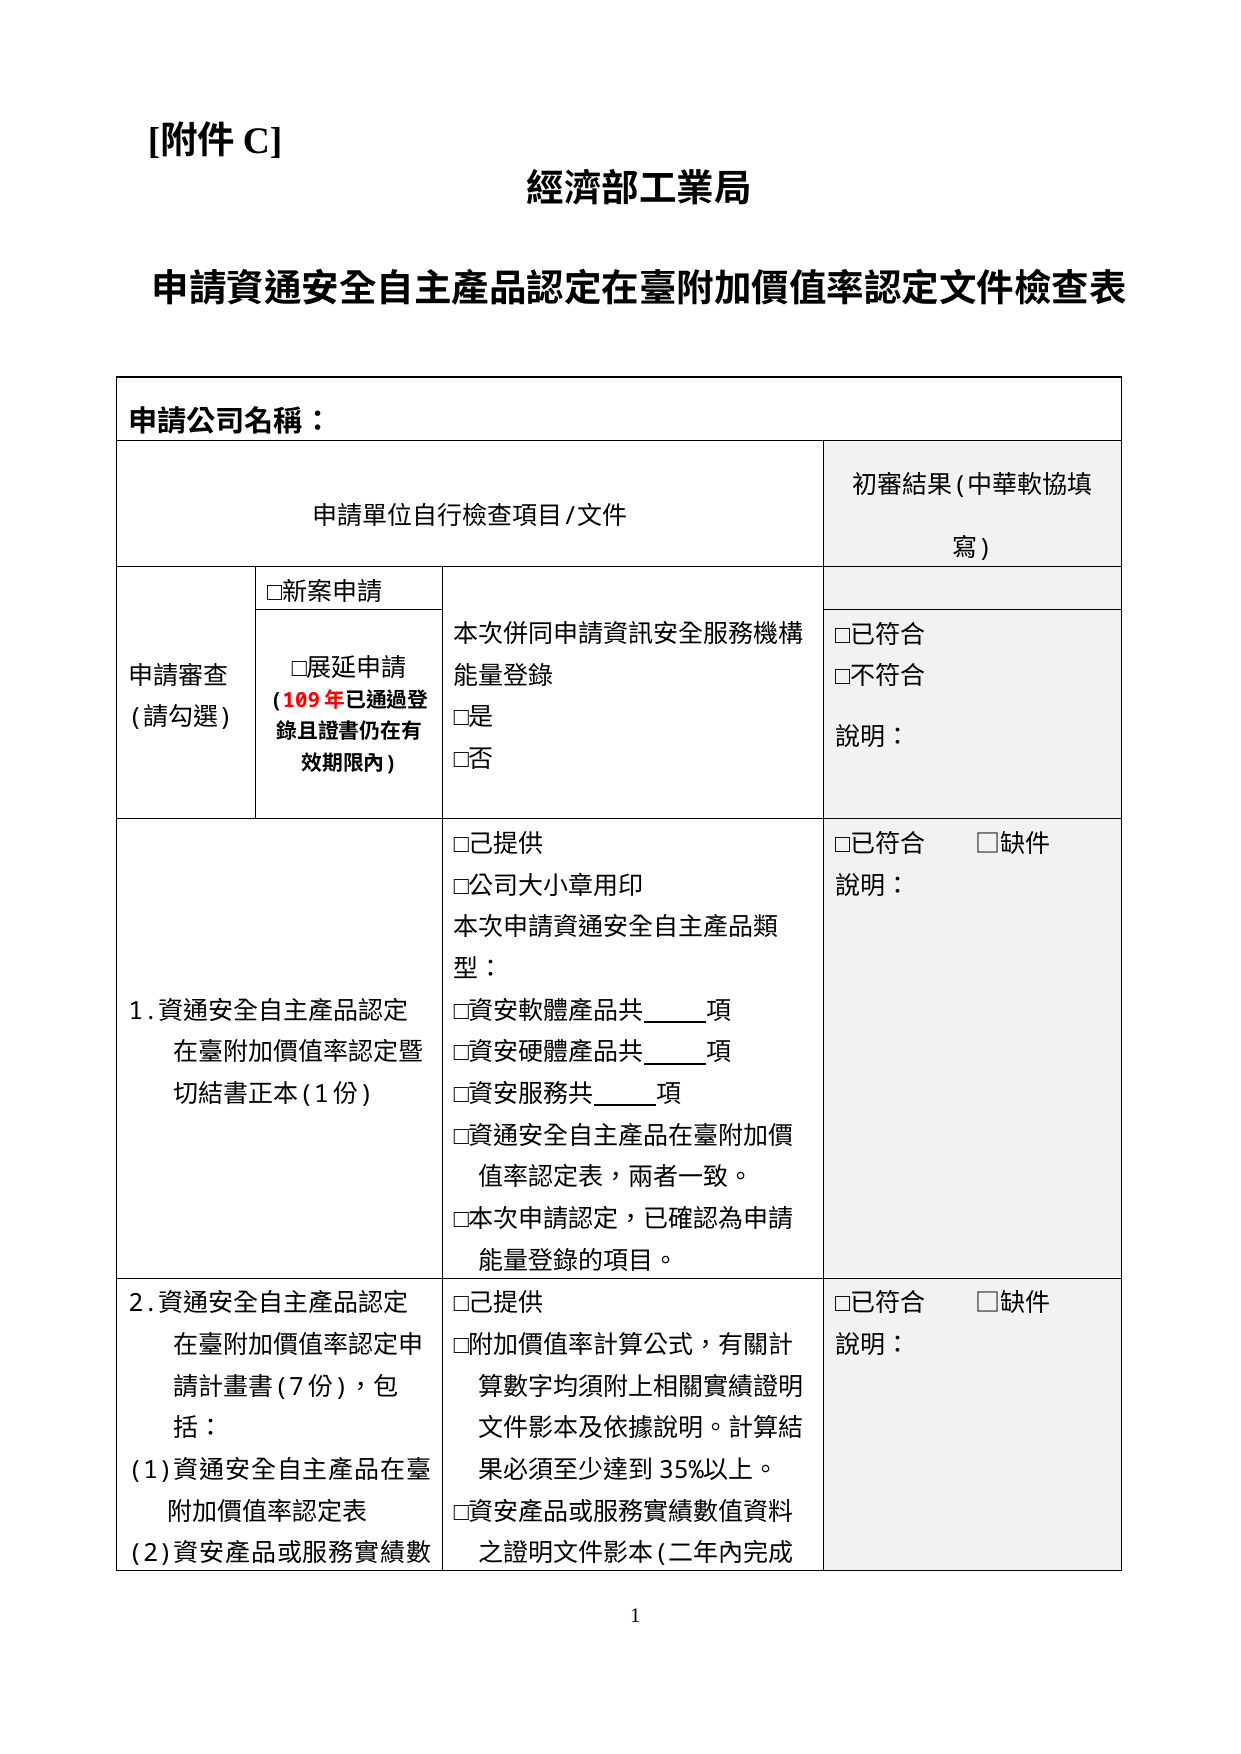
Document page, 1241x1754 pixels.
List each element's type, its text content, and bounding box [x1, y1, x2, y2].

table_cell □己提供 □附加價值率計算公式，有關計算數字均須附上相關實績證明文件影本及依據說明。計算結果必須至少達到35%以上。 □資安產品或服務實績數值資料之證明文件影本(二年內完成 [443, 1279, 823, 1570]
table_cell □己提供 □公司大小章用印 本次申請資通安全自主產品類型： □資安軟體產品共 項 □資安硬體產品共 項 □資安服務共 項 □資通安全自主產品在臺附加價值率認定表，兩者一致。 □本次申請認定，已確認為申請能量登錄的項目。 [443, 819, 823, 1277]
text 經濟部工業局 [110, 158, 1168, 212]
table_cell [824, 567, 1121, 609]
table_header 申請公司名稱： [117, 378, 1121, 440]
table_cell 2.資通安全自主產品認定在臺附加價值率認定申請計畫書(7份)，包括： (1)資通安全自主產品在臺附加價值率認定表 (2)資安產品或服務實績數 [117, 1279, 442, 1570]
text 申請資通安全自主產品認定在臺附加價值率認定文件檢查表 [110, 258, 1168, 312]
table_cell □已符合 □不符合 說明： [824, 610, 1121, 818]
table_cell 本次併同申請資訊安全服務機構能量登錄 □是 □否 [443, 567, 823, 818]
table_cell □已符合 □缺件 說明： [824, 1279, 1121, 1570]
table_cell 申請審查 (請勾選) [117, 567, 255, 818]
text [附件C] [148, 96, 1122, 158]
table_cell 申請單位自行檢查項目/文件 [117, 441, 823, 566]
table_cell □已符合 □缺件 說明： [824, 819, 1121, 1277]
table_cell 1.資通安全自主產品認定在臺附加價值率認定暨切結書正本(1份) [117, 819, 442, 1277]
table_cell □展延申請(109年已通過登錄且證書仍在有效期限內) [256, 610, 442, 818]
table_cell 初審結果(中華軟協填寫) [824, 441, 1121, 566]
table_cell □新案申請 [256, 567, 442, 609]
